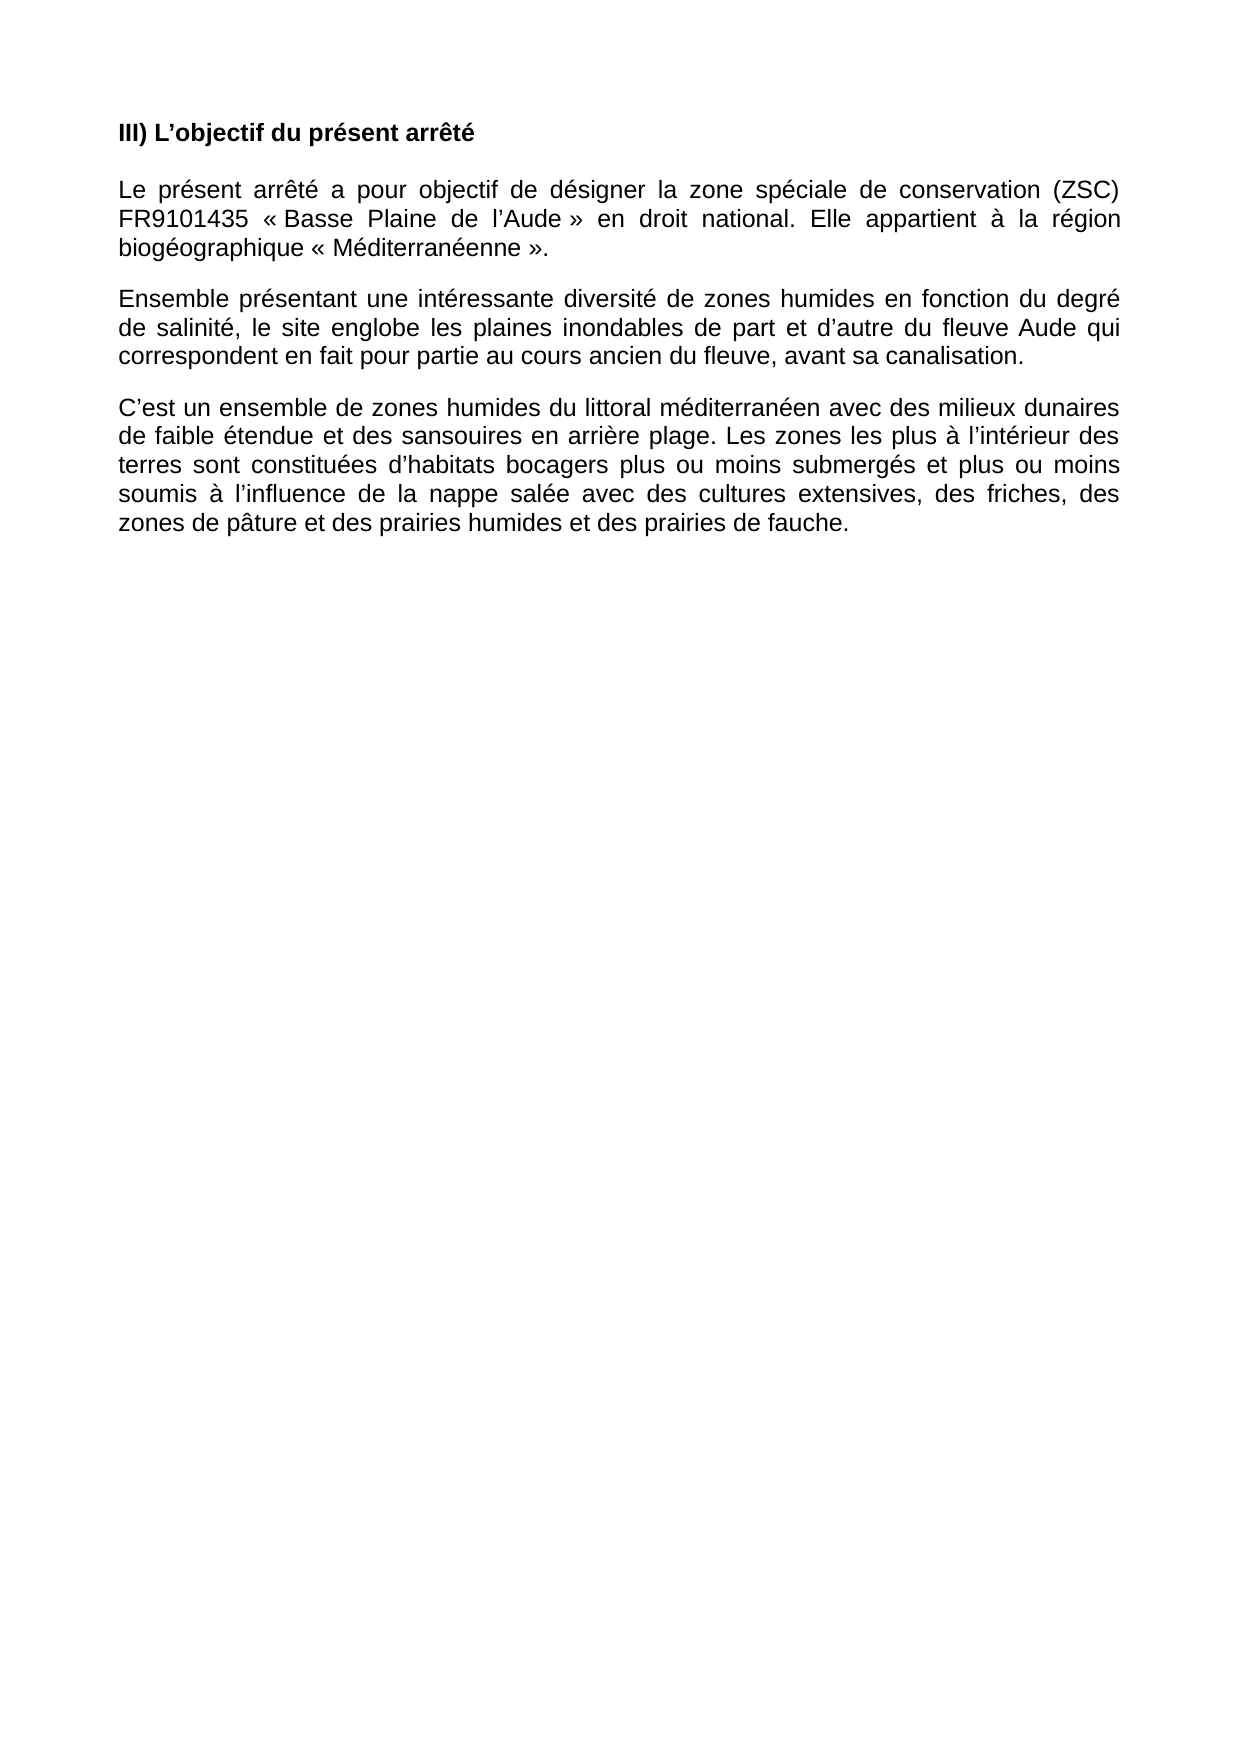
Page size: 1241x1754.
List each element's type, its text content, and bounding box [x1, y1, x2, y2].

text Ensemble présentant une intéressante diversité de zones humides en fonction du degré de salinité, le site englobe les plaines inondables de part et d’autre du fleuve Aude qui correspondent en fait pour partie au cours ancien du fleuve, avant sa canalisation. [118, 284, 1122, 370]
text Le présent arrêté a pour objectif de désigner la zone spéciale de conservation (ZSC) FR9101435 « Basse Plaine de l’Aude » en droit national. Elle appartient à la région biogéographique « Méditerranéenne ». [118, 175, 1122, 261]
text III) L’objectif du présent arrêté [118, 118, 1122, 147]
text C’est un ensemble de zones humides du littoral méditerranéen avec des milieux dunaires de faible étendue et des sansouires en arrière plage. Les zones les plus à l’intérieur des terres sont constituées d’habitats bocagers plus ou moins submergés et plus ou moins soumis à l’influence de la nappe salée avec des cultures extensives, des friches, des zones de pâture et des prairies humides et des prairies de fauche. [118, 392, 1122, 536]
